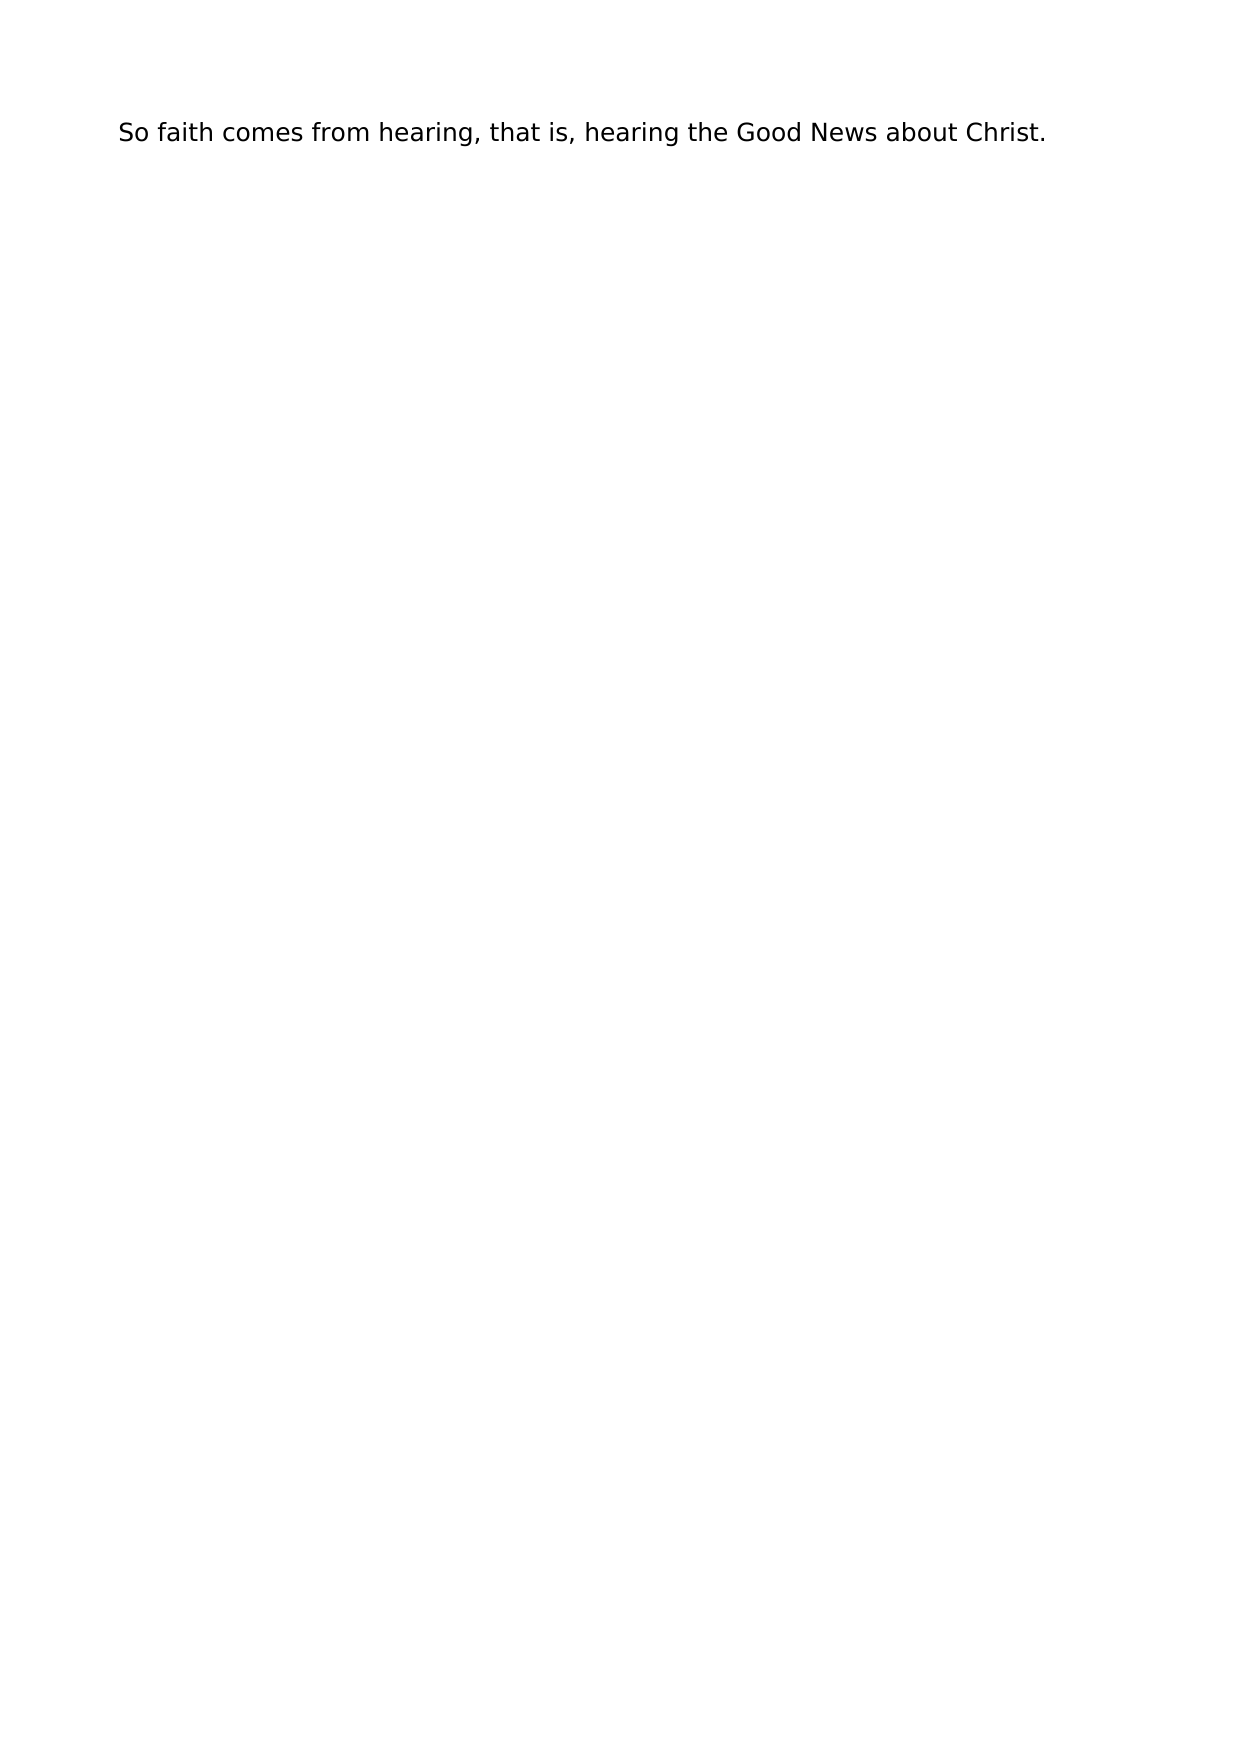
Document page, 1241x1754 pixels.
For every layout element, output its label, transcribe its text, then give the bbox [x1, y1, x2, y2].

text So faith comes from hearing, that is, hearing the Good News about Christ. [118, 118, 1122, 147]
